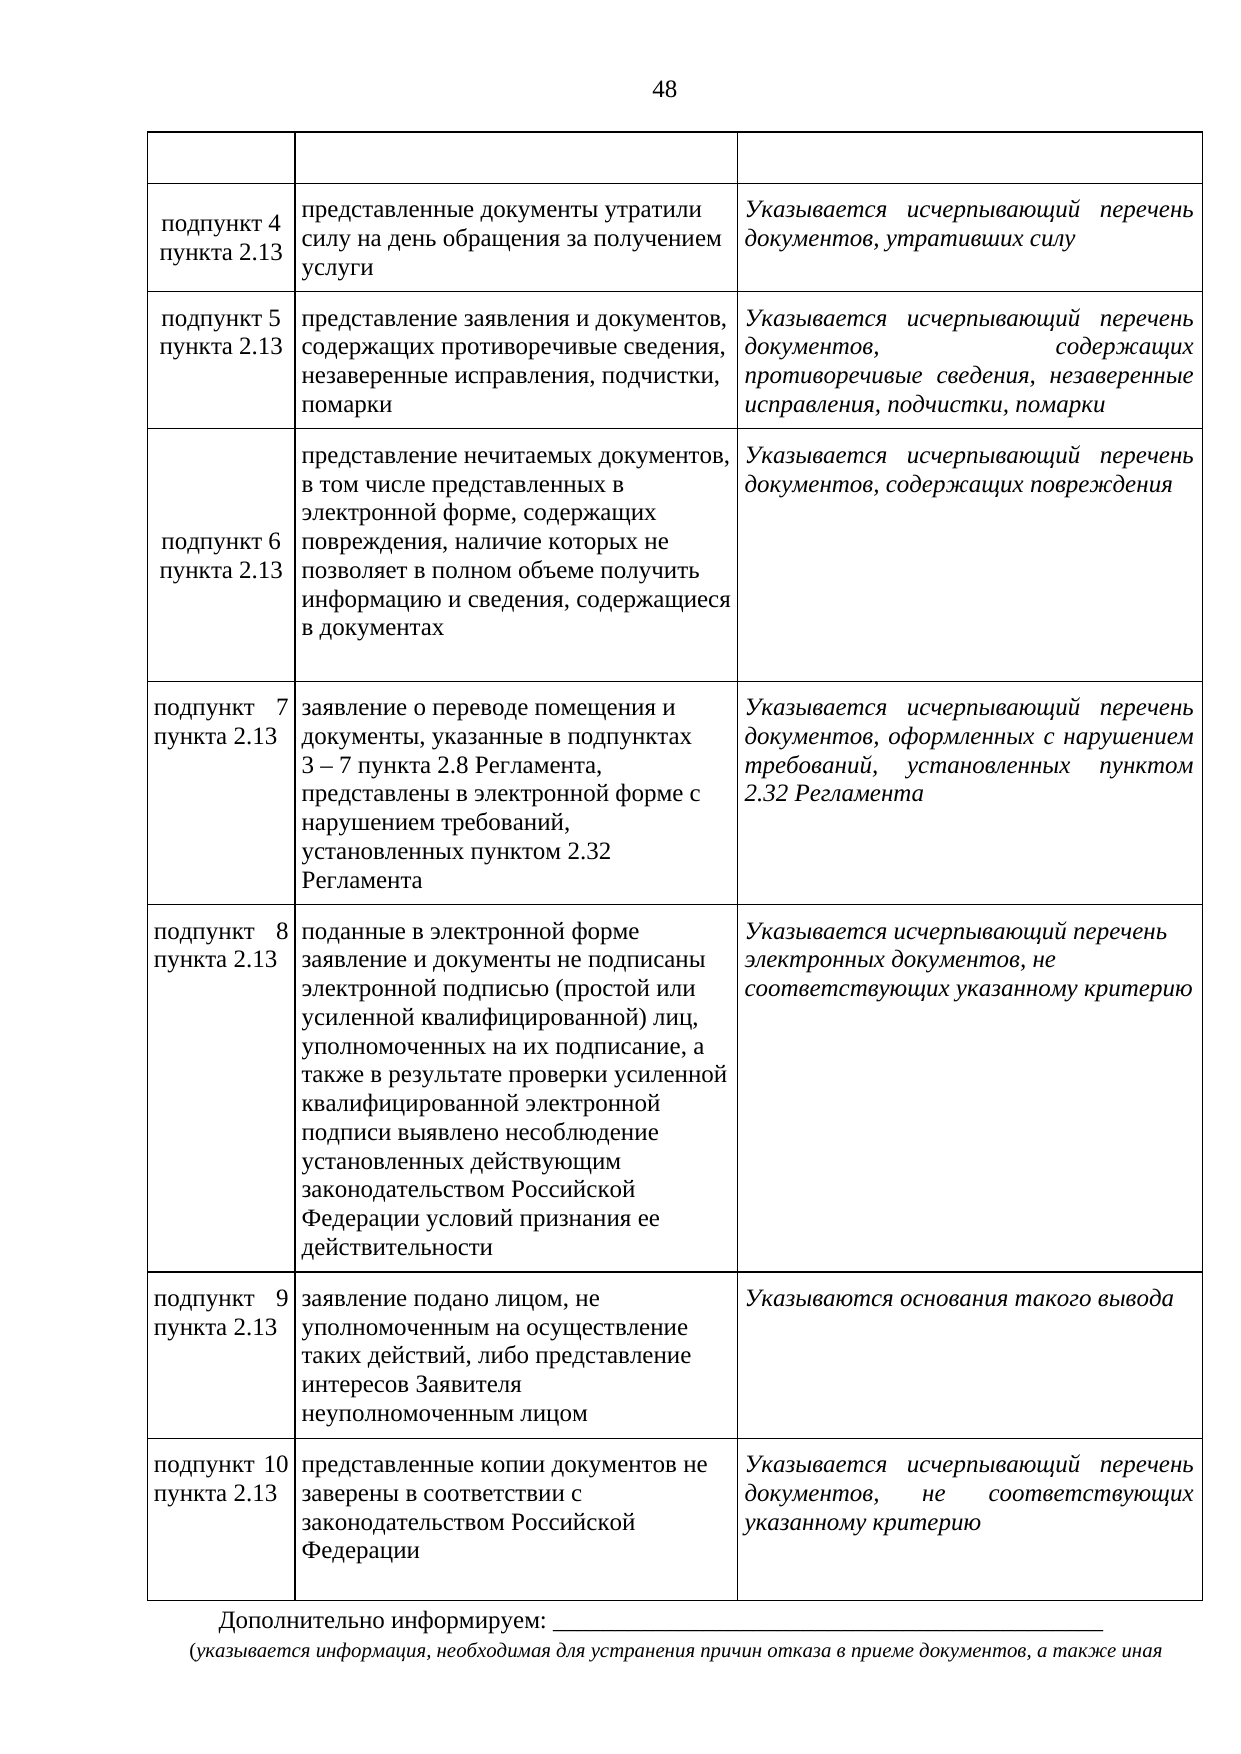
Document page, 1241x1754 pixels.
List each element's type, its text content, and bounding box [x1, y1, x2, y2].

table_cell подпункт 7 пункта 2.13 [148, 682, 294, 904]
table_cell подпункт 9 пункта 2.13 [148, 1273, 294, 1437]
table_cell представленные документы утратили силу на день обращения за получением услуги [296, 184, 737, 291]
table_cell Указывается исчерпывающий перечень электронных документов, не соответствующих указанному критерию [738, 905, 1202, 1271]
text Дополнительно информируем: ____________________________________________ (указывается информация, необходимая для устранения причин отказа в приеме документов, а также иная [148, 1601, 1181, 1663]
table_cell подпункт 10 пункта 2.13 [148, 1439, 294, 1600]
table_cell [738, 133, 1202, 182]
table_cell Указывается исчерпывающий перечень документов, оформленных с нарушением требований, установленных пунктом 2.32 Регламента [738, 682, 1202, 904]
table_cell Указывается исчерпывающий перечень документов, содержащих противоречивые сведения, незаверенные исправления, подчистки, помарки [738, 292, 1202, 428]
table_cell заявление подано лицом, не уполномоченным на осуществление таких действий, либо представление интересов Заявителя неуполномоченным лицом [296, 1273, 737, 1437]
table_cell Указывается исчерпывающий перечень документов, не соответствующих указанному критерию [738, 1439, 1202, 1600]
table_cell подпункт 8 пункта 2.13 [148, 905, 294, 1271]
table_cell подпункт 6 пункта 2.13 [148, 429, 294, 681]
table_cell подпункт 5 пункта 2.13 [148, 292, 294, 428]
table_cell [148, 133, 294, 182]
table_cell Указывается исчерпывающий перечень документов, утративших силу [738, 184, 1202, 291]
table_cell [296, 133, 737, 182]
table_cell представление нечитаемых документов, в том числе представленных в электронной форме, содержащих повреждения, наличие которых не позволяет в полном объеме получить информацию и сведения, содержащиеся в документах [296, 429, 737, 681]
table_cell поданные в электронной форме заявление и документы не подписаны электронной подписью (простой или усиленной квалифицированной) лиц, уполномоченных на их подписание, а также в результате проверки усиленной квалифицированной электронной подписи выявлено несоблюдение установленных действующим законодательством Российской Федерации условий признания ее действительности [296, 905, 737, 1271]
table_cell заявление о переводе помещения и документы, указанные в подпунктах 3 – 7 пункта 2.8 Регламента, представлены в электронной форме с нарушением требований, установленных пунктом 2.32 Регламента [296, 682, 737, 904]
table_cell Указывается исчерпывающий перечень документов, содержащих повреждения [738, 429, 1202, 681]
table_cell представленные копии документов не заверены в соответствии с законодательством Российской Федерации [296, 1439, 737, 1600]
table_cell подпункт 4 пункта 2.13 [148, 184, 294, 291]
table_cell Указываются основания такого вывода [738, 1273, 1202, 1437]
table_cell представление заявления и документов, содержащих противоречивые сведения, незаверенные исправления, подчистки, помарки [296, 292, 737, 428]
